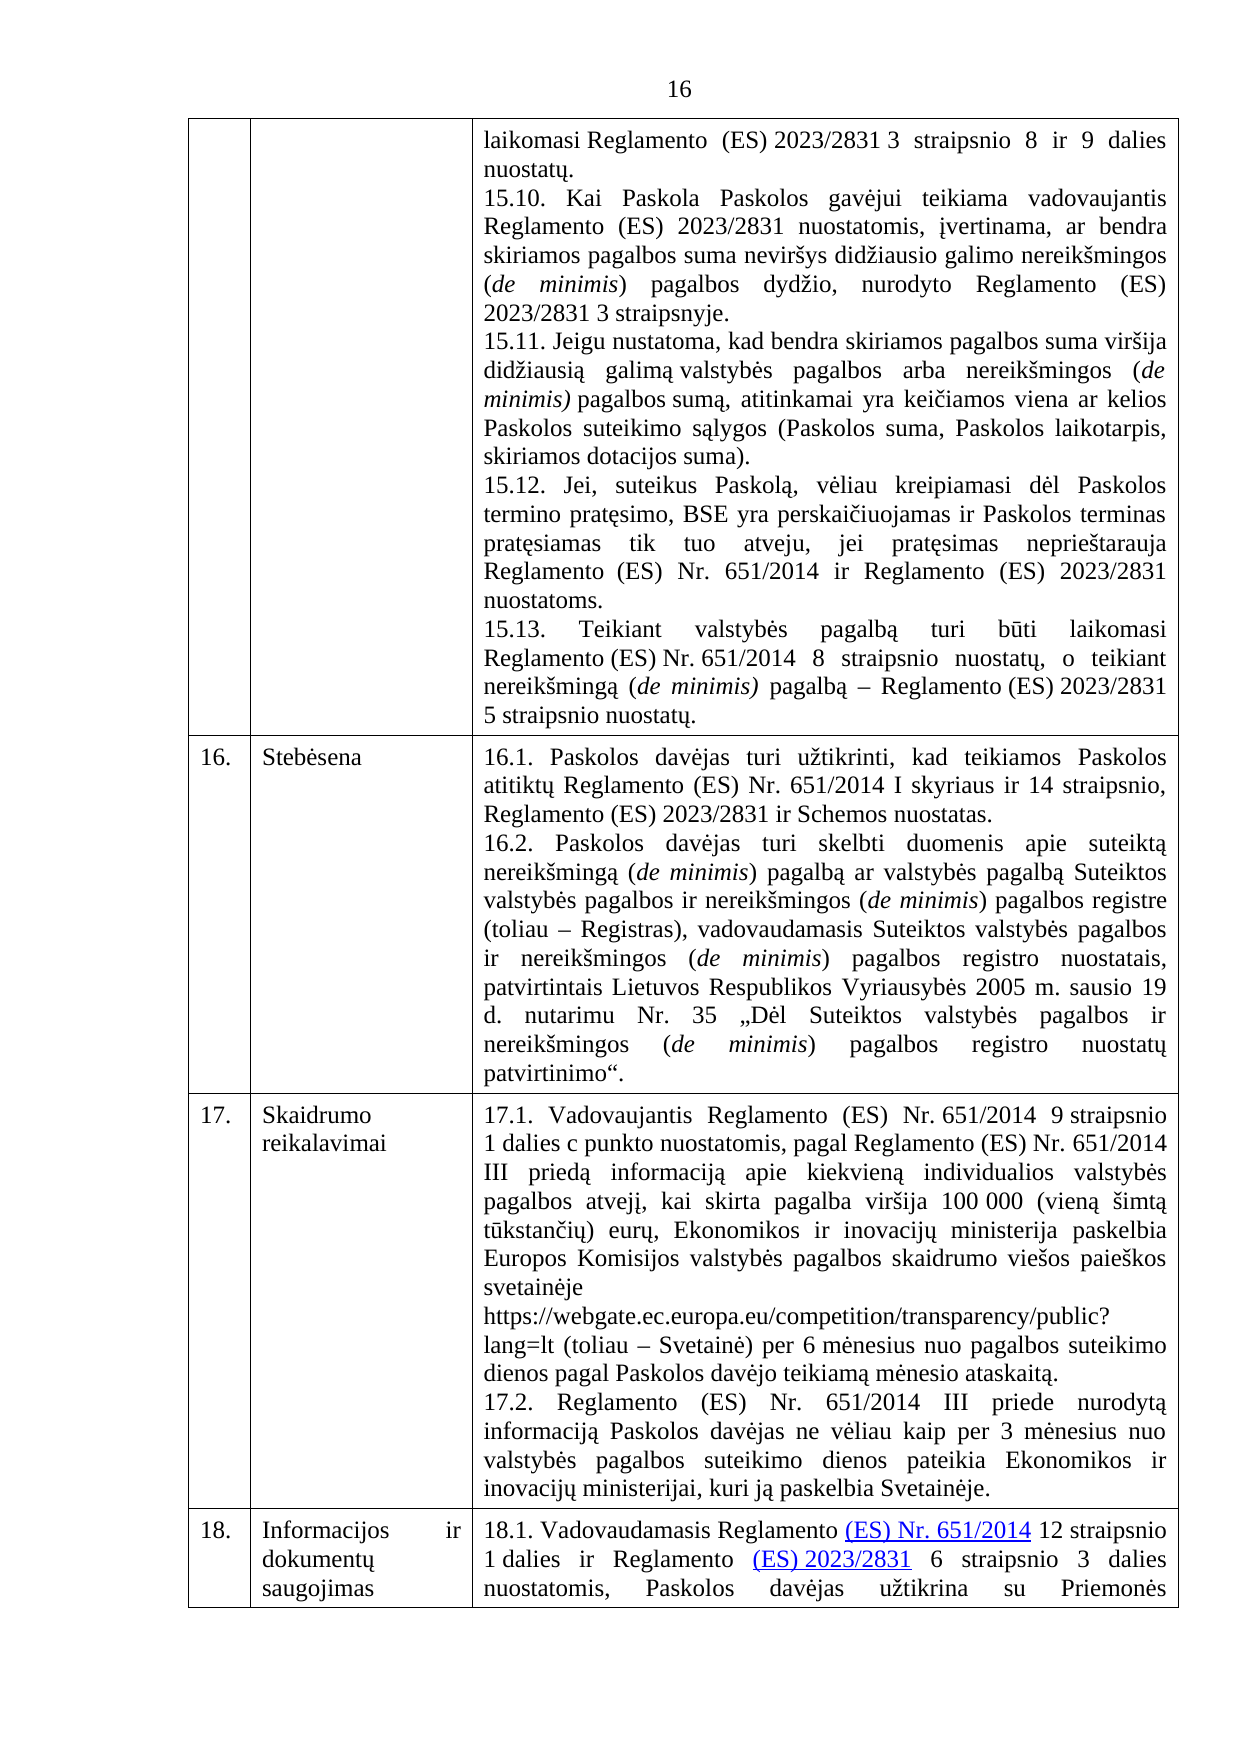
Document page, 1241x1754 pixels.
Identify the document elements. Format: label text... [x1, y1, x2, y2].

table_cell [189, 119, 250, 735]
table_cell Skaidrumo reikalavimai [251, 1094, 472, 1508]
table_cell Informacijos ir dokumentų saugojimas [251, 1509, 472, 1607]
table_cell 16. [189, 736, 250, 1093]
table_cell 18. [189, 1509, 250, 1607]
table_cell 17. [189, 1094, 250, 1508]
table_cell [251, 119, 472, 735]
table_cell 16.1. Paskolos davėjas turi užtikrinti, kad teikiamos Paskolos atitiktų Reglamento (ES) Nr. 651/2014 I skyriaus ir 14 straipsnio, Reglamento (ES) 2023/2831 ir Schemos nuostatas. 16.2. Paskolos davėjas turi skelbti duomenis apie suteiktą nereikšmingą (de minimis) pagalbą ar valstybės pagalbą Suteiktos valstybės pagalbos ir nereikšmingos (de minimis) pagalbos registre (toliau – Registras), vadovaudamasis Suteiktos valstybės pagalbos ir nereikšmingos (de minimis) pagalbos registro nuostatais, patvirtintais Lietuvos Respublikos Vyriausybės 2005 m. sausio 19 d. nutarimu Nr. 35 „Dėl Suteiktos valstybės pagalbos ir nereikšmingos (de minimis) pagalbos registro nuostatų patvirtinimo“. [473, 736, 1178, 1093]
table_cell 17.1. Vadovaujantis Reglamento (ES) Nr. 651/2014 9 straipsnio 1 dalies c punkto nuostatomis, pagal Reglamento (ES) Nr. 651/2014 III priedą informaciją apie kiekvieną individualios valstybės pagalbos atvejį, kai skirta pagalba viršija 100 000 (vieną šimtą tūkstančių) eurų, Ekonomikos ir inovacijų ministerija paskelbia Europos Komisijos valstybės pagalbos skaidrumo viešos paieškos svetainėje https://webgate.ec.europa.eu/competition/transparency/public?lang=lt (toliau – Svetainė) per 6 mėnesius nuo pagalbos suteikimo dienos pagal Paskolos davėjo teikiamą mėnesio ataskaitą. 17.2. Reglamento (ES) Nr. 651/2014 III priede nurodytą informaciją Paskolos davėjas ne vėliau kaip per 3 mėnesius nuo valstybės pagalbos suteikimo dienos pateikia Ekonomikos ir inovacijų ministerijai, kuri ją paskelbia Svetainėje. [473, 1094, 1178, 1508]
table_cell Stebėsena [251, 736, 472, 1093]
table_cell laikomasi Reglamento (ES) 2023/2831 3 straipsnio 8 ir 9 dalies nuostatų. 15.10. Kai Paskola Paskolos gavėjui teikiama vadovaujantis Reglamento (ES) 2023/2831 nuostatomis, įvertinama, ar bendra skiriamos pagalbos suma neviršys didžiausio galimo nereikšmingos (de minimis) pagalbos dydžio, nurodyto Reglamento (ES) 2023/2831 3 straipsnyje. 15.11. Jeigu nustatoma, kad bendra skiriamos pagalbos suma viršija didžiausią galimą valstybės pagalbos arba nereikšmingos (de minimis) pagalbos sumą, atitinkamai yra keičiamos viena ar kelios Paskolos suteikimo sąlygos (Paskolos suma, Paskolos laikotarpis, skiriamos dotacijos suma). 15.12. Jei, suteikus Paskolą, vėliau kreipiamasi dėl Paskolos termino pratęsimo, BSE yra perskaičiuojamas ir Paskolos terminas pratęsiamas tik tuo atveju, jei pratęsimas neprieštarauja Reglamento (ES) Nr. 651/2014 ir Reglamento (ES) 2023/2831 nuostatoms. 15.13. Teikiant valstybės pagalbą turi būti laikomasi Reglamento (ES) Nr. 651/2014 8 straipsnio nuostatų, o teikiant nereikšmingą (de minimis) pagalbą – Reglamento (ES) 2023/2831 5 straipsnio nuostatų. [473, 119, 1178, 735]
table_cell 18.1. Vadovaudamasis Reglamento (ES) Nr. 651/2014 12 straipsnio 1 dalies ir Reglamento (ES) 2023/2831 6 straipsnio 3 dalies nuostatomis, Paskolos davėjas užtikrina su Priemonės [473, 1509, 1178, 1607]
